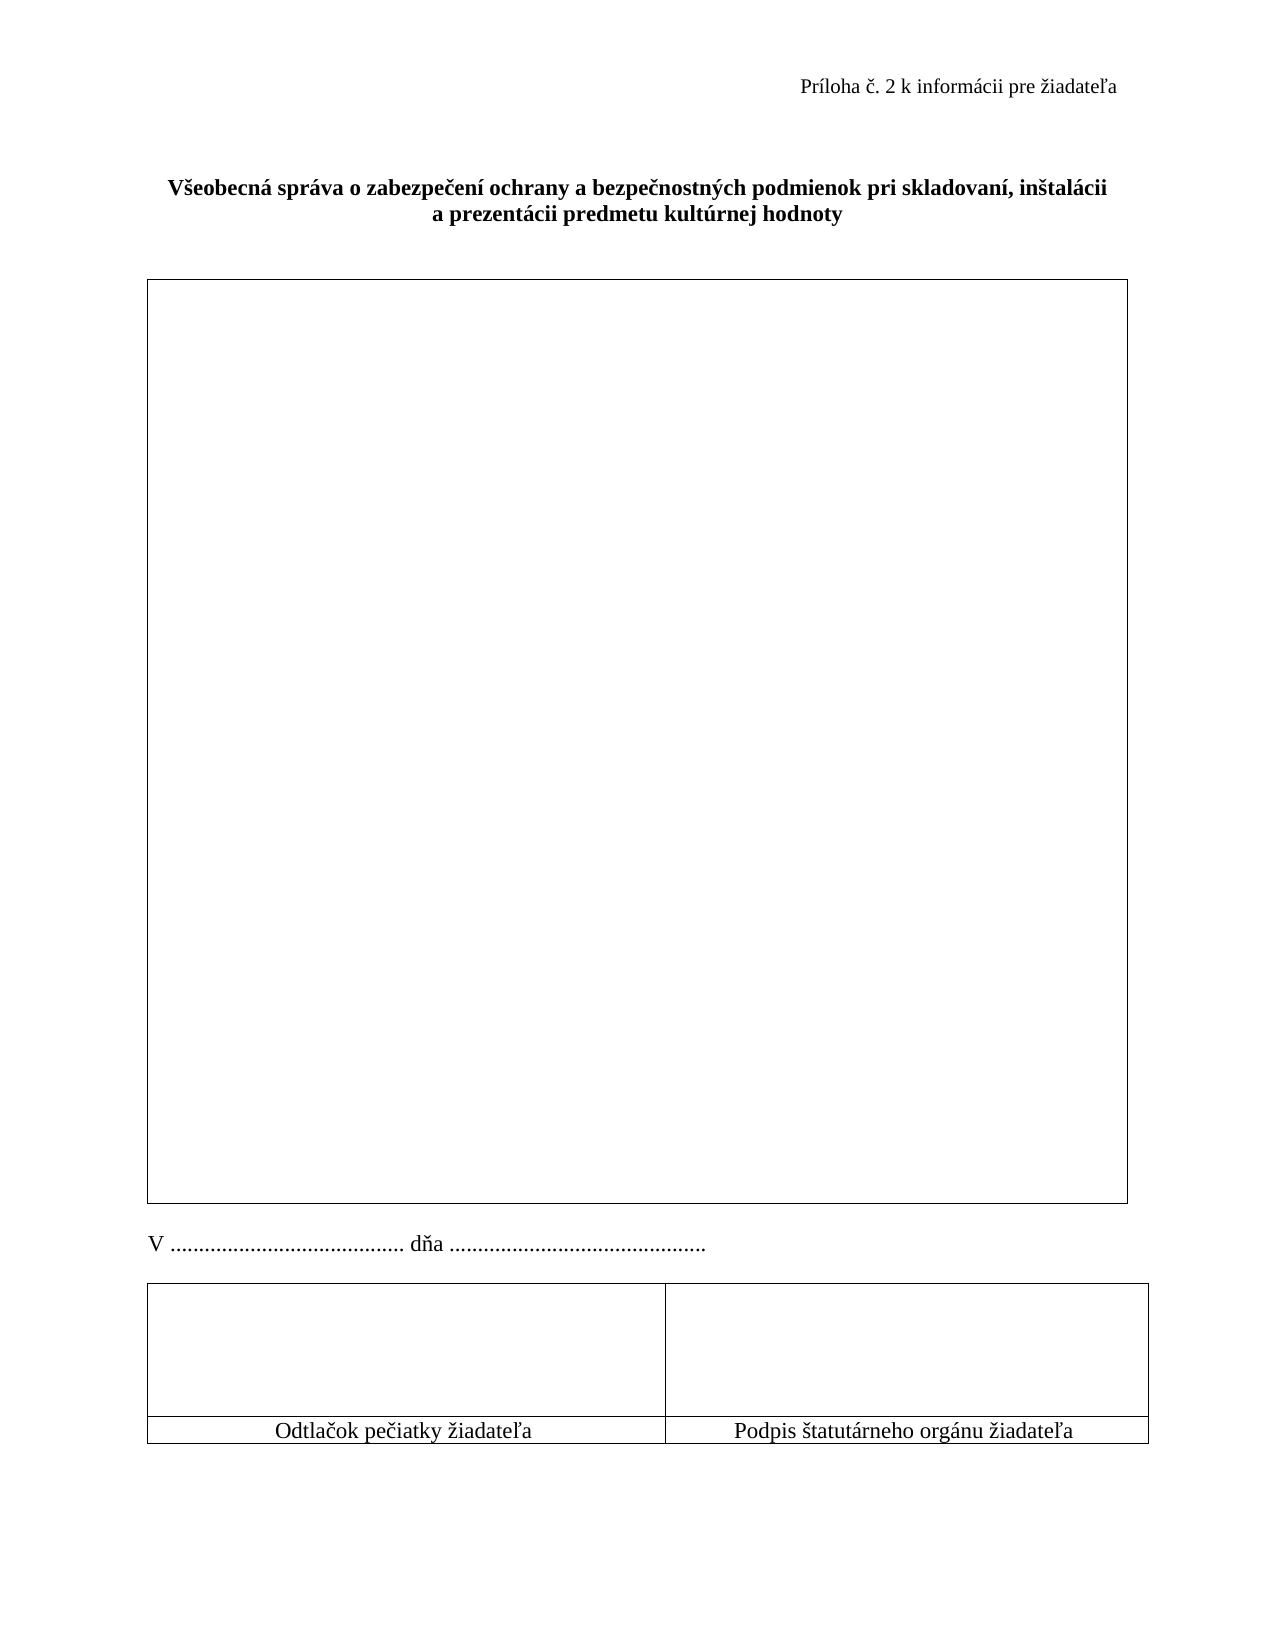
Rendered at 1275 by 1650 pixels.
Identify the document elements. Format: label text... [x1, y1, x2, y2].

table_header [148, 1284, 665, 1416]
text V ......................................... dňa ............................................. [148, 1230, 1127, 1257]
table_cell Odtlačok pečiatky žiadateľa [148, 1417, 665, 1443]
table_cell Podpis štatutárneho orgánu žiadateľa [666, 1417, 1148, 1443]
table_header [148, 280, 1127, 1203]
table_header [666, 1284, 1148, 1416]
text Všeobecná správa o zabezpečení ochrany a bezpečnostných podmienok pri skladovaní, inštalácii a prezentácii predmetu kultúrnej hodnoty [148, 174, 1127, 227]
